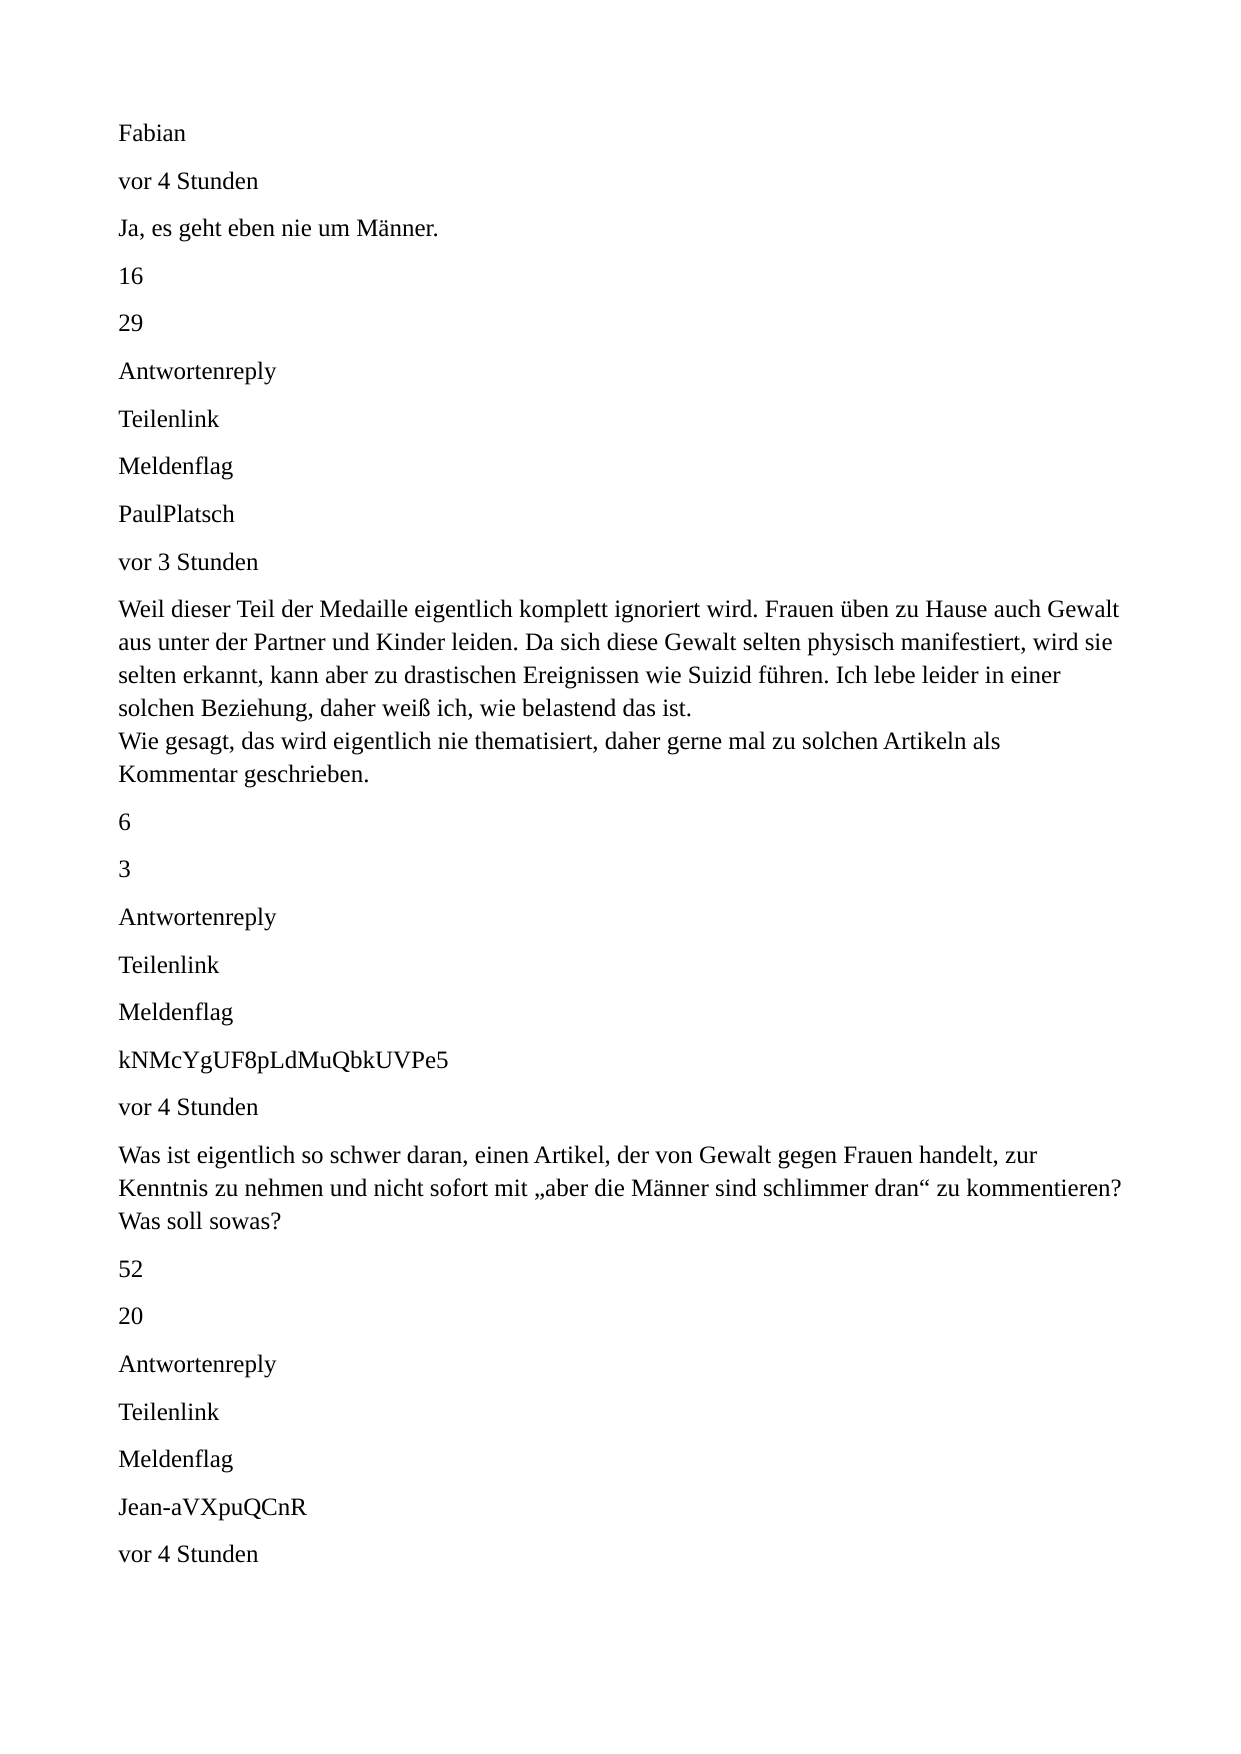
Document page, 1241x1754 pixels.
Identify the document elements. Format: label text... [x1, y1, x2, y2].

text Was ist eigentlich so schwer daran, einen Artikel, der von Gewalt gegen Frauen handelt, zur Kenntnis zu nehmen und nicht sofort mit „aber die Männer sind schlimmer dran“ zu kommentieren? Was soll sowas? [118, 1140, 1122, 1235]
text Antwortenreply [118, 356, 1122, 385]
text Teilenlink [118, 950, 1122, 978]
text 29 [118, 308, 1122, 337]
text Weil dieser Teil der Medaille eigentlich komplett ignoriert wird. Frauen üben zu Hause auch Gewalt aus unter der Partner und Kinder leiden. Da sich diese Gewalt selten physisch manifestiert, wird sie selten erkannt, kann aber zu drastischen Ereignissen wie Suizid führen. Ich lebe leider in einer solchen Beziehung, daher weiß ich, wie belastend das ist. Wie gesagt, das wird eigentlich nie thematisiert, daher gerne mal zu solchen Artikeln als Kommentar geschrieben. [118, 594, 1122, 788]
text Ja, es geht eben nie um Männer. [118, 213, 1122, 242]
text Teilenlink [118, 1397, 1122, 1425]
text Antwortenreply [118, 902, 1122, 931]
text Fabian [118, 118, 1122, 147]
text 20 [118, 1301, 1122, 1330]
text vor 4 Stunden [118, 1092, 1122, 1121]
text 6 [118, 807, 1122, 836]
text vor 3 Stunden [118, 547, 1122, 575]
text Meldenflag [118, 1444, 1122, 1473]
text 16 [118, 261, 1122, 290]
text Meldenflag [118, 451, 1122, 480]
text PaulPlatsch [118, 499, 1122, 528]
text Antwortenreply [118, 1349, 1122, 1378]
text 52 [118, 1254, 1122, 1282]
text 3 [118, 854, 1122, 883]
text Meldenflag [118, 997, 1122, 1026]
text vor 4 Stunden [118, 166, 1122, 194]
text Jean-aVXpuQCnR [118, 1492, 1122, 1521]
text vor 4 Stunden [118, 1539, 1122, 1568]
text kNMcYgUF8pLdMuQbkUVPe5 [118, 1045, 1122, 1074]
text Teilenlink [118, 404, 1122, 432]
